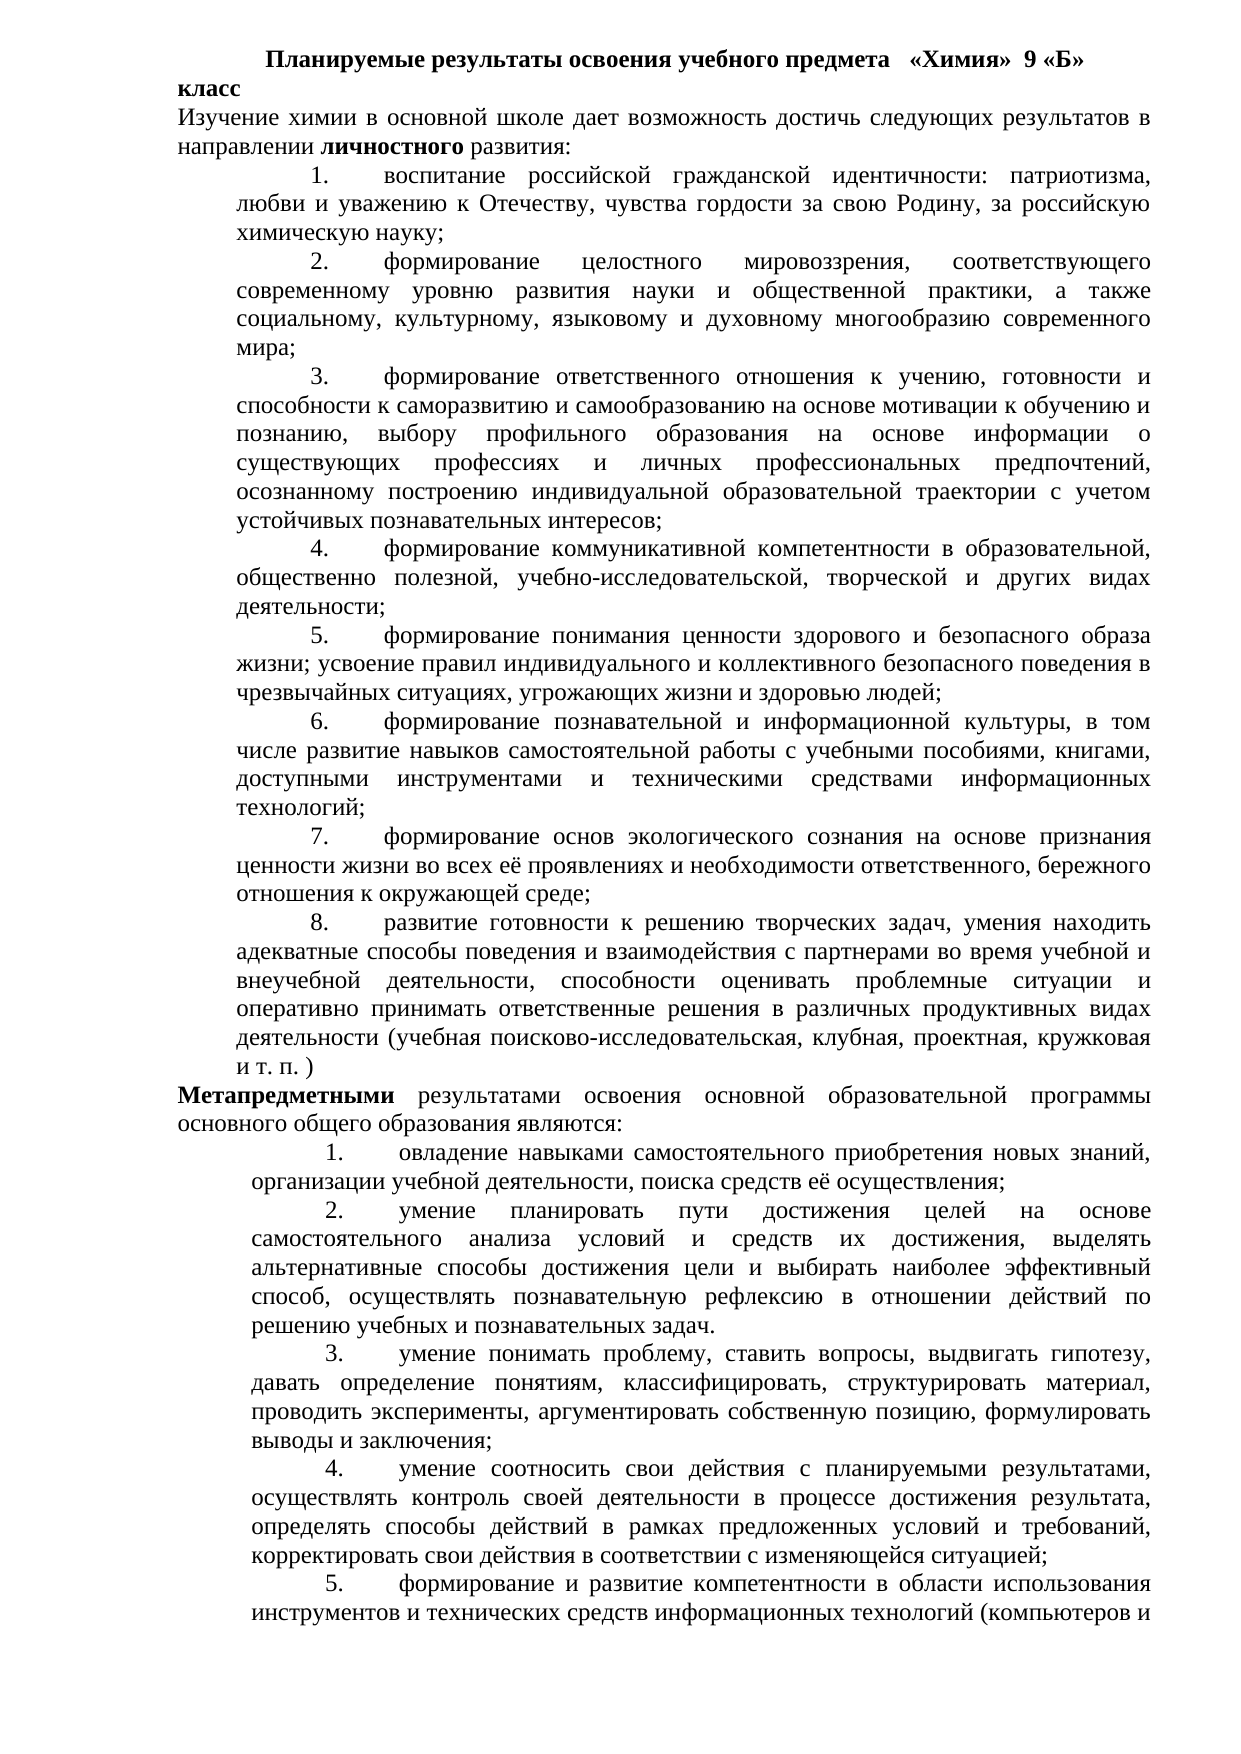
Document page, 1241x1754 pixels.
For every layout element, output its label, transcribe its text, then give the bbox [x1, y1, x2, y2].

list умение соотносить свои действия с планируемыми результатами, осуществлять контроль своей деятельности в процессе достижения результата, определять способы действий в рамках предложенных условий и требований, корректировать свои действия в соответствии с изменяющейся ситуацией; [251, 1453, 1152, 1568]
list формирование коммуникативной компетентности в образовательной, общественно полезной, учебно-исследовательской, творческой и других видах деятельности; [236, 533, 1152, 620]
list формирование и развитие компетентности в области использования инструментов и технических средств информационных технологий (компьютеров и [251, 1568, 1152, 1626]
list формирование понимания ценности здорового и безопасного образа жизни; усвоение правил индивидуального и коллективного безопасного поведения в чрезвычайных ситуациях, угрожающих жизни и здоровью людей; [236, 620, 1152, 706]
list умение понимать проблему, ставить вопросы, выдвигать гипотезу, давать определение понятиям, классифицировать, структурировать материал, проводить эксперименты, аргументировать собственную позицию, формулировать выводы и заключения; [251, 1338, 1152, 1453]
list формирование целостного мировоззрения, соответствующего современному уровню развития науки и общественной практики, а также социальному, культурному, языковому и духовному многообразию современного мира; [236, 246, 1152, 361]
text Планируемые результаты освоения учебного предмета «Химия» 9 «Б» класс [177, 44, 1152, 102]
list формирование ответственного отношения к учению, готовности и способности к саморазвитию и самообразованию на основе мотивации к обучению и познанию, выбору профильного образования на основе информации о существующих профессиях и личных профессиональных предпочтений, осознанному построению индивидуальной образовательной траектории с учетом устойчивых познавательных интересов; [236, 361, 1152, 533]
list умение планировать пути достижения целей на основе самостоятельного анализа условий и средств их достижения, выделять альтернативные способы достижения цели и выбирать наиболее эффективный способ, осуществлять познавательную рефлексию в отношении действий по решению учебных и познавательных задач. [251, 1195, 1152, 1338]
list развитие готовности к решению творческих задач, умения находить адекватные способы поведения и взаимодействия с партнерами во время учебной и внеучебной деятельности, способности оценивать проблемные ситуации и оперативно принимать ответственные решения в различных продуктивных видах деятельности (учебная поисково-исследовательская, клубная, проектная, кружковая и т. п. ) [236, 907, 1152, 1080]
list формирование основ экологического сознания на основе признания ценности жизни во всех её проявлениях и необходимости ответственного, бережного отношения к окружающей среде; [236, 821, 1152, 907]
text Метапредметными результатами освоения основной образовательной программы основного общего образования являются: [177, 1080, 1152, 1137]
list овладение навыками самостоятельного приобретения новых знаний, организации учебной деятельности, поиска средств её осуществления; [251, 1137, 1152, 1195]
list формирование познавательной и информационной культуры, в том числе развитие навыков самостоятельной работы с учебными пособиями, книгами, доступными инструментами и техническими средствами информационных технологий; [236, 706, 1152, 821]
list воспитание российской гражданской идентичности: патриотизма, любви и уважению к Отечеству, чувства гордости за свою Родину, за российскую химическую науку; [236, 160, 1152, 246]
text Изучение химии в основной школе дает возможность достичь следующих результатов в направлении личностного развития: [177, 102, 1152, 160]
